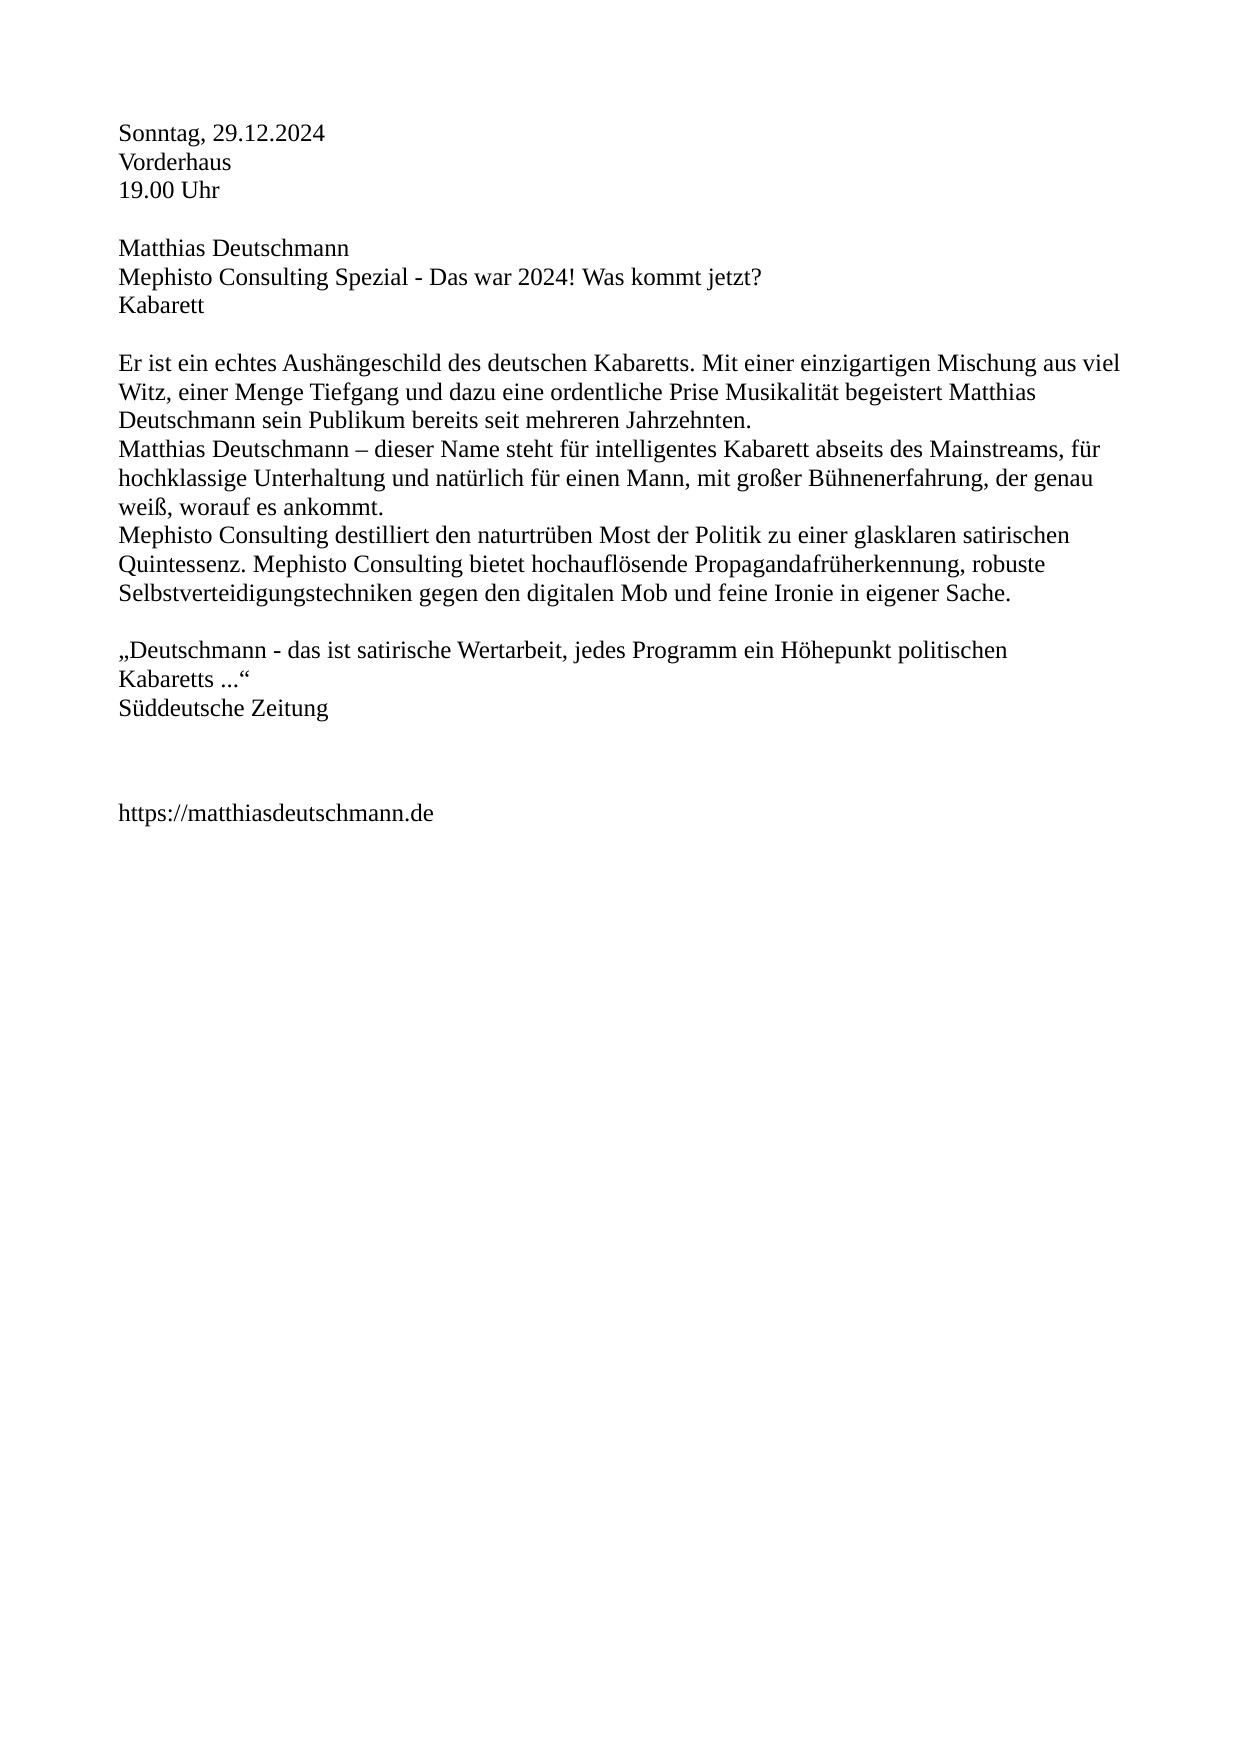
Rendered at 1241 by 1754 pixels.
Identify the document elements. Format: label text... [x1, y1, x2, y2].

text 19.00 Uhr [118, 176, 1122, 204]
text Sonntag, 29.12.2024 [118, 118, 1122, 147]
text Mephisto Consulting Spezial - Das war 2024! Was kommt jetzt? [118, 262, 1122, 291]
text https://matthiasdeutschmann.de [118, 798, 1122, 827]
text Vorderhaus [118, 147, 1122, 176]
text Matthias Deutschmann [118, 233, 1122, 262]
text Kabarett [118, 291, 1122, 319]
text Mephisto Consulting destilliert den naturtrüben Most der Politik zu einer glasklaren satirischen Quintessenz. Mephisto Consulting bietet hochauflösende Propagandafrüherkennung, robuste Selbstverteidigungstechniken gegen den digitalen Mob und feine Ironie in eigener Sache. [118, 521, 1122, 607]
text „Deutschmann - das ist satirische Wertarbeit, jedes Programm ein Höhepunkt politischen Kabaretts ...“ [118, 636, 1122, 693]
text Süddeutsche Zeitung [118, 693, 1122, 722]
text Er ist ein echtes Aushängeschild des deutschen Kabaretts. Mit einer einzigartigen Mischung aus viel Witz, einer Menge Tiefgang und dazu eine ordentliche Prise Musikalität begeistert Matthias Deutschmann sein Publikum bereits seit mehreren Jahrzehnten. [118, 348, 1122, 434]
text Matthias Deutschmann – dieser Name steht für intelligentes Kabarett abseits des Mainstreams, für hochklassige Unterhaltung und natürlich für einen Mann, mit großer Bühnenerfahrung, der genau weiß, worauf es ankommt. [118, 434, 1122, 521]
